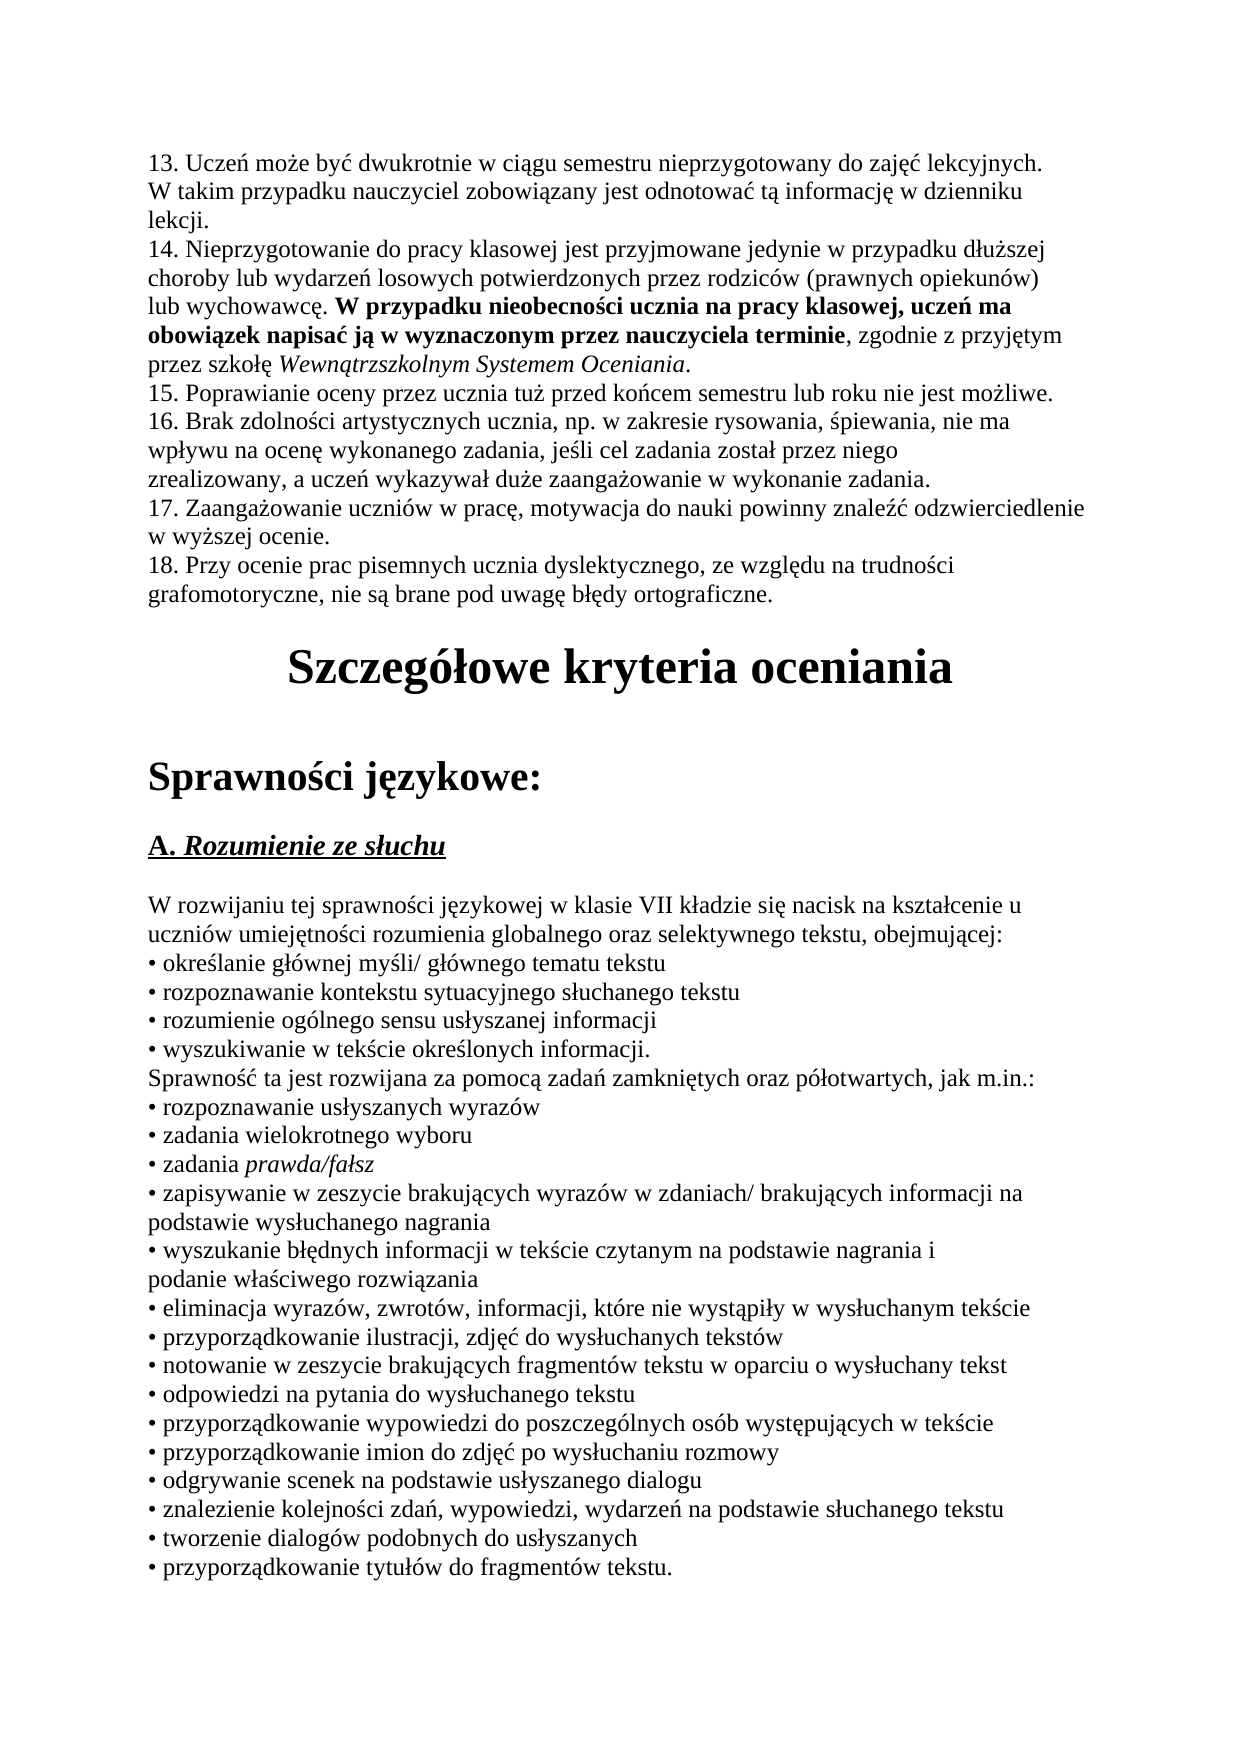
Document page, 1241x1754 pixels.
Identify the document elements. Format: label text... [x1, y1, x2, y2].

text 13. Uczeń może być dwukrotnie w ciągu semestru nieprzygotowany do zajęć lekcyjnych. [148, 148, 1093, 176]
text 15. Poprawianie oceny przez ucznia tuż przed końcem semestru lub roku nie jest możliwe. [148, 378, 1093, 406]
text grafomotoryczne, nie są brane pod uwagę błędy ortograficzne. [148, 579, 1093, 608]
text 16. Brak zdolności artystycznych ucznia, np. w zakresie rysowania, śpiewania, nie ma [148, 406, 1093, 435]
text • tworzenie dialogów podobnych do usłyszanych [148, 1523, 1093, 1552]
text Sprawności językowe: [148, 751, 1093, 799]
text 17. Zaangażowanie uczniów w pracę, motywacja do nauki powinny znaleźć odzwierciedlenie [148, 493, 1093, 521]
text • rozpoznawanie kontekstu sytuacyjnego słuchanego tekstu [148, 977, 1093, 1005]
text • odgrywanie scenek na podstawie usłyszanego dialogu [148, 1465, 1093, 1494]
text lub wychowawcę. W przypadku nieobecności ucznia na pracy klasowej, uczeń ma [148, 291, 1093, 320]
text choroby lub wydarzeń losowych potwierdzonych przez rodziców (prawnych opiekunów) [148, 263, 1093, 291]
text • określanie głównej myśli/ głównego tematu tekstu [148, 948, 1093, 977]
text W takim przypadku nauczyciel zobowiązany jest odnotować tą informację w dzienniku [148, 176, 1093, 205]
text • eliminacja wyrazów, zwrotów, informacji, które nie wystąpiły w wysłuchanym tekście [148, 1293, 1093, 1322]
text • rozpoznawanie usłyszanych wyrazów [148, 1092, 1093, 1120]
text • zapisywanie w zeszycie brakujących wyrazów w zdaniach/ brakujących informacji na [148, 1178, 1093, 1207]
text 18. Przy ocenie prac pisemnych ucznia dyslektycznego, ze względu na trudności [148, 550, 1093, 579]
text • przyporządkowanie imion do zdjęć po wysłuchaniu rozmowy [148, 1437, 1093, 1465]
text w wyższej ocenie. [148, 521, 1093, 550]
text W rozwijaniu tej sprawności językowej w klasie VII kładzie się nacisk na kształcenie u uczniów umiejętności rozumienia globalnego oraz selektywnego tekstu, obejmującej: [148, 890, 1093, 948]
text Sprawność ta jest rozwijana za pomocą zadań zamkniętych oraz półotwartych, jak m.in.: [148, 1063, 1093, 1092]
text lekcji. [148, 205, 1093, 234]
text 14. Nieprzygotowanie do pracy klasowej jest przyjmowane jedynie w przypadku dłuższej [148, 234, 1093, 263]
text • zadania wielokrotnego wyboru [148, 1120, 1093, 1149]
text A. Rozumienie ze słuchu [148, 828, 1093, 862]
text zrealizowany, a uczeń wykazywał duże zaangażowanie w wykonanie zadania. [148, 464, 1093, 493]
text • przyporządkowanie tytułów do fragmentów tekstu. [148, 1552, 1093, 1580]
text • odpowiedzi na pytania do wysłuchanego tekstu [148, 1379, 1093, 1408]
text podanie właściwego rozwiązania [148, 1264, 1093, 1293]
text • wyszukanie błędnych informacji w tekście czytanym na podstawie nagrania i [148, 1235, 1093, 1264]
text wpływu na ocenę wykonanego zadania, jeśli cel zadania został przez niego [148, 435, 1093, 464]
text • notowanie w zeszycie brakujących fragmentów tekstu w oparciu o wysłuchany tekst [148, 1350, 1093, 1379]
text • znalezienie kolejności zdań, wypowiedzi, wydarzeń na podstawie słuchanego tekstu [148, 1494, 1093, 1523]
text przez szkołę Wewnątrzszkolnym Systemem Oceniania. [148, 349, 1093, 378]
text obowiązek napisać ją w wyznaczonym przez nauczyciela terminie, zgodnie z przyjętym [148, 320, 1093, 349]
text podstawie wysłuchanego nagrania [148, 1207, 1093, 1235]
text • przyporządkowanie ilustracji, zdjęć do wysłuchanych tekstów [148, 1322, 1093, 1350]
text • przyporządkowanie wypowiedzi do poszczególnych osób występujących w tekście [148, 1408, 1093, 1437]
text • zadania prawda/fałsz [148, 1149, 1093, 1178]
text Szczegółowe kryteria oceniania [148, 636, 1093, 694]
text • wyszukiwanie w tekście określonych informacji. [148, 1034, 1093, 1063]
text • rozumienie ogólnego sensu usłyszanej informacji [148, 1005, 1093, 1034]
